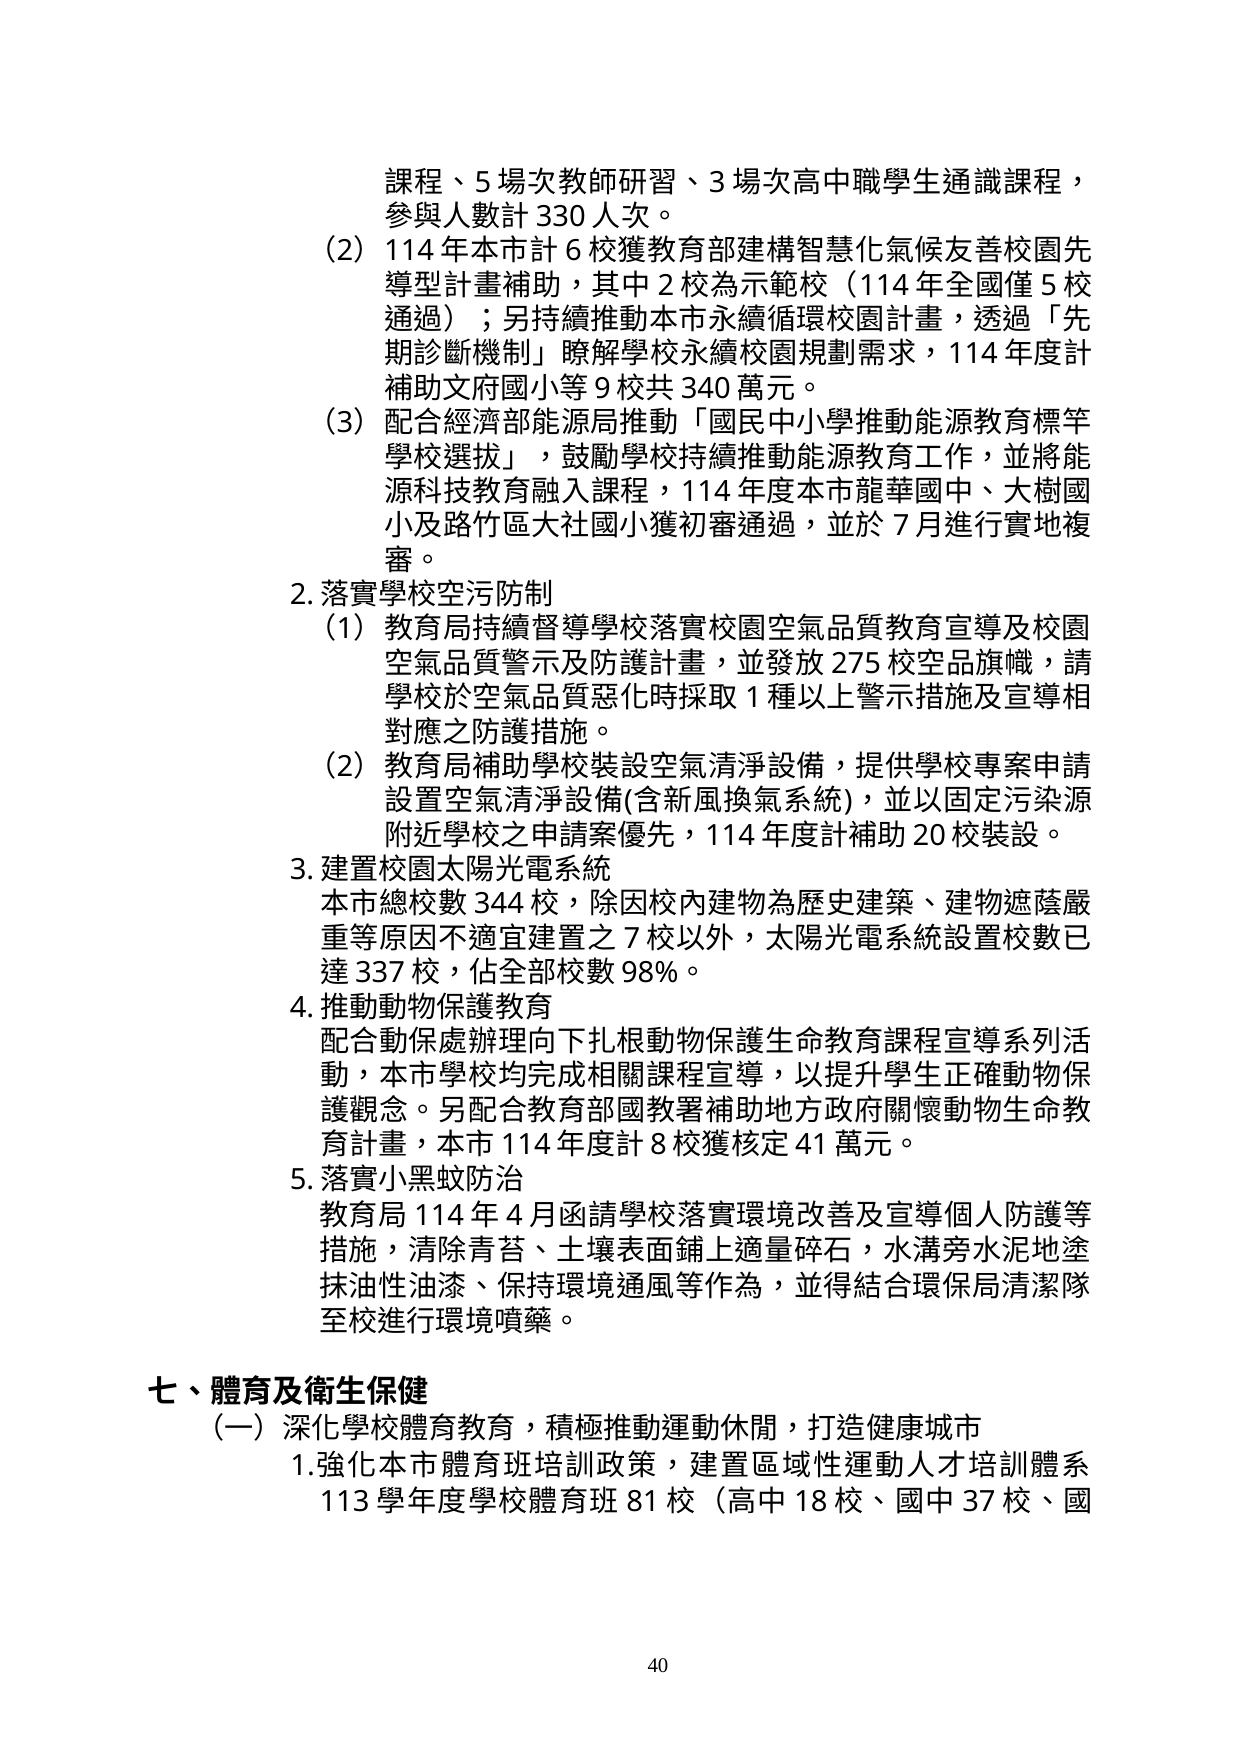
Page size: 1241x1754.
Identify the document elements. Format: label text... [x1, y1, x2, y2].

list 教育局補助學校裝設空氣清淨設備，提供學校專案申請設置空氣清淨設備(含新風換氣系統)，並以固定污染源附近學校之申請案優先，114年度計補助20校裝設。 [307, 749, 1092, 852]
list 落實小黑蚊防治 [289, 1161, 1092, 1197]
list 推動動物保護教育 [289, 989, 1092, 1024]
list 建置校園太陽光電系統 [289, 852, 1092, 886]
text 1.強化本市體育班培訓政策，建置區域性運動人才培訓體系113學年度學校體育班81校（高中18校、國中37校、國 [290, 1446, 1092, 1519]
list 本市總校數344校，除因校內建物為歷史建築、建物遮蔭嚴重等原因不適宜建置之7校以外，太陽光電系統設置校數已達337校，佔全部校數98%。 [320, 886, 1092, 989]
text 七、體育及衛生保健 [148, 1374, 1092, 1409]
list 落實學校空污防制 [289, 577, 1092, 611]
text （一）深化學校體育教育，積極推動運動休閒，打造健康城市 [195, 1409, 1092, 1446]
list 114年本市計6校獲教育部建構智慧化氣候友善校園先導型計畫補助，其中2校為示範校（114年全國僅5校通過）；另持續推動本市永續循環校園計畫，透過「先期診斷機制」瞭解學校永續校園規劃需求，114年度計補助文府國小等9校共340萬元。 [307, 233, 1092, 405]
list 配合經濟部能源局推動「國民中小學推動能源教育標竿學校選拔」，鼓勵學校持續推動能源教育工作，並將能源科技教育融入課程，114年度本市龍華國中、大樹國小及路竹區大社國小獲初審通過，並於7月進行實地複審。 [307, 405, 1092, 577]
list 配合動保處辦理向下扎根動物保護生命教育課程宣導系列活動，本市學校均完成相關課程宣導，以提升學生正確動物保護觀念。另配合教育部國教署補助地方政府關懷動物生命教育計畫，本市114年度計8校獲核定41萬元。 [320, 1024, 1092, 1161]
list 教育局持續督導學校落實校園空氣品質教育宣導及校園空氣品質警示及防護計畫，並發放275校空品旗幟，請學校於空氣品質惡化時採取1種以上警示措施及宣導相對應之防護措施。 [307, 611, 1092, 749]
text 教育局114年4月函請學校落實環境改善及宣導個人防護等措施，清除青苔、土壤表面鋪上適量碎石，水溝旁水泥地塗抹油性油漆、保持環境通風等作為，並得結合環保局清潔隊至校進行環境噴藥。 [319, 1197, 1092, 1338]
list 課程、5場次教師研習、3場次高中職學生通識課程，參與人數計330人次。 [307, 164, 1092, 233]
